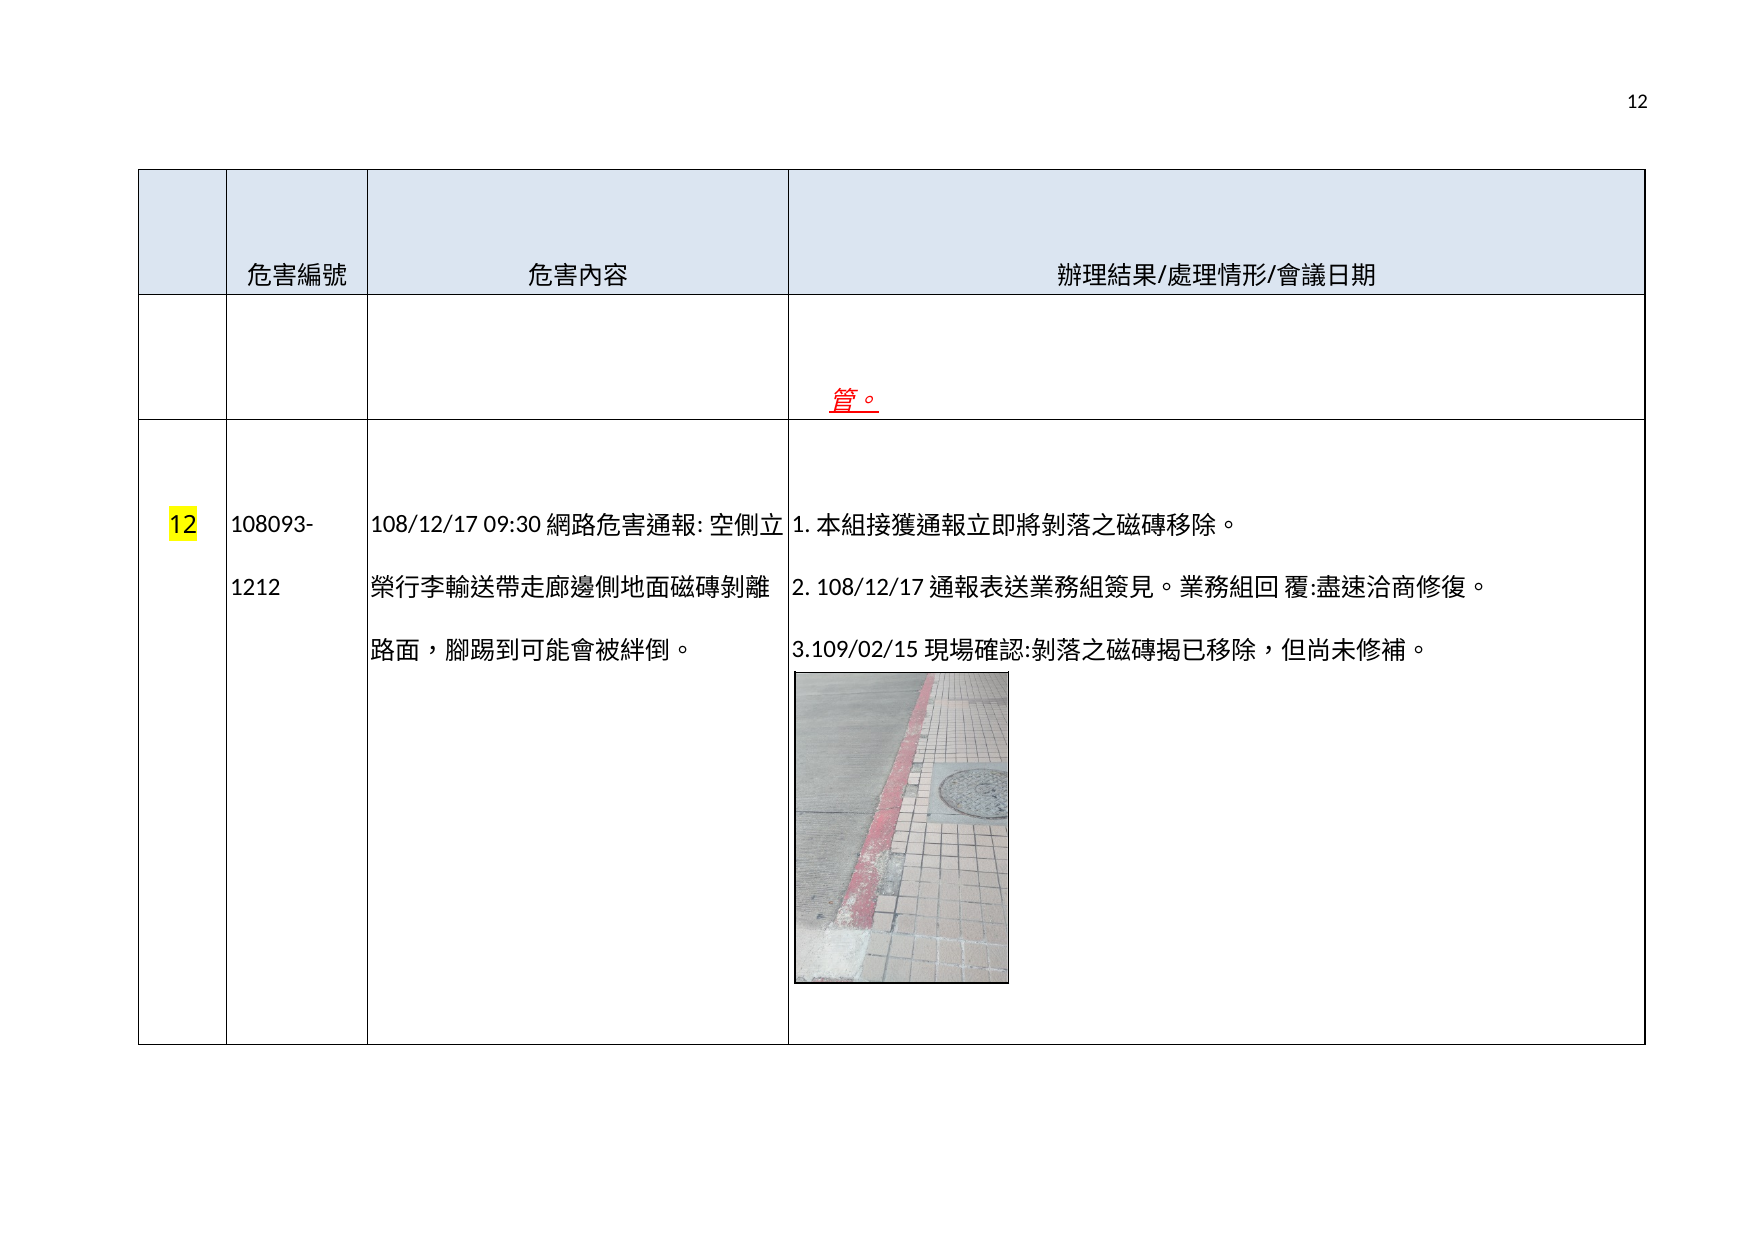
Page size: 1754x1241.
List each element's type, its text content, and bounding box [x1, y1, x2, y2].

table_cell [1646, 419, 1754, 1044]
table_cell 108/12/17 09:30 網路危害通報: 空側立榮行李輸送帶走廊邊側地面磁磚剝離路面，腳踢到可能會被絆倒。 [368, 420, 788, 1044]
table_cell [368, 295, 788, 419]
table_cell 研判場內確實有野犬入侵。 立即將地面之垃圾FOD清除。 立即請立榮勤務處理並要求日後須將垃圾上方以重物壓住，避免遭野生動物叼食製造FOD。 09:30亦轉知立榮主任請其督請人員做好垃圾管控，本組亦會加強野生動物防制作業。 於108/12/17安全工作小組宣導公告周知，請各單位配合本組進行野生動物防制作業。 108/12/27收到立榮回復有關其空側垃圾處置改善方案。 航務組持續觀察，並加強檢視空側作業區域清潔。 立榮回復改善方案: 109/05/18第2次安全小組會議決議 :持續觀察近半年情況良好，解除列管。 [789, 295, 1644, 419]
table_header [139, 170, 226, 294]
table_cell [1646, 294, 1754, 419]
table_cell [227, 295, 367, 419]
table_header [1646, 169, 1754, 294]
table_cell 108093-1212 [227, 420, 367, 1044]
table_header 辦理結果/處理情形/會議日期 [789, 170, 1644, 294]
table_cell 1. 本組接獲通報立即將剝落之磁磚移除。 2. 108/12/17通報表送業務組簽見。業務組回 覆:盡速洽商修復。 3.109/02/15 現場確認:剝落之磁磚揭已移除，但尚未修補。 109/2/17第1次安全工作小組會議 :業務組表示，本日已排定廠商至本站施工。主席裁示:持續列管，修補後之狀況及使用情形。 109/05/18第2次安全小組會議決議:持續觀察3個月情況良好，解除列管。 [789, 420, 1644, 1044]
table_cell 12 [139, 420, 226, 1044]
table_cell [139, 295, 226, 419]
table_header 危害內容 [368, 170, 788, 294]
table_header 危害編號 [227, 170, 367, 294]
